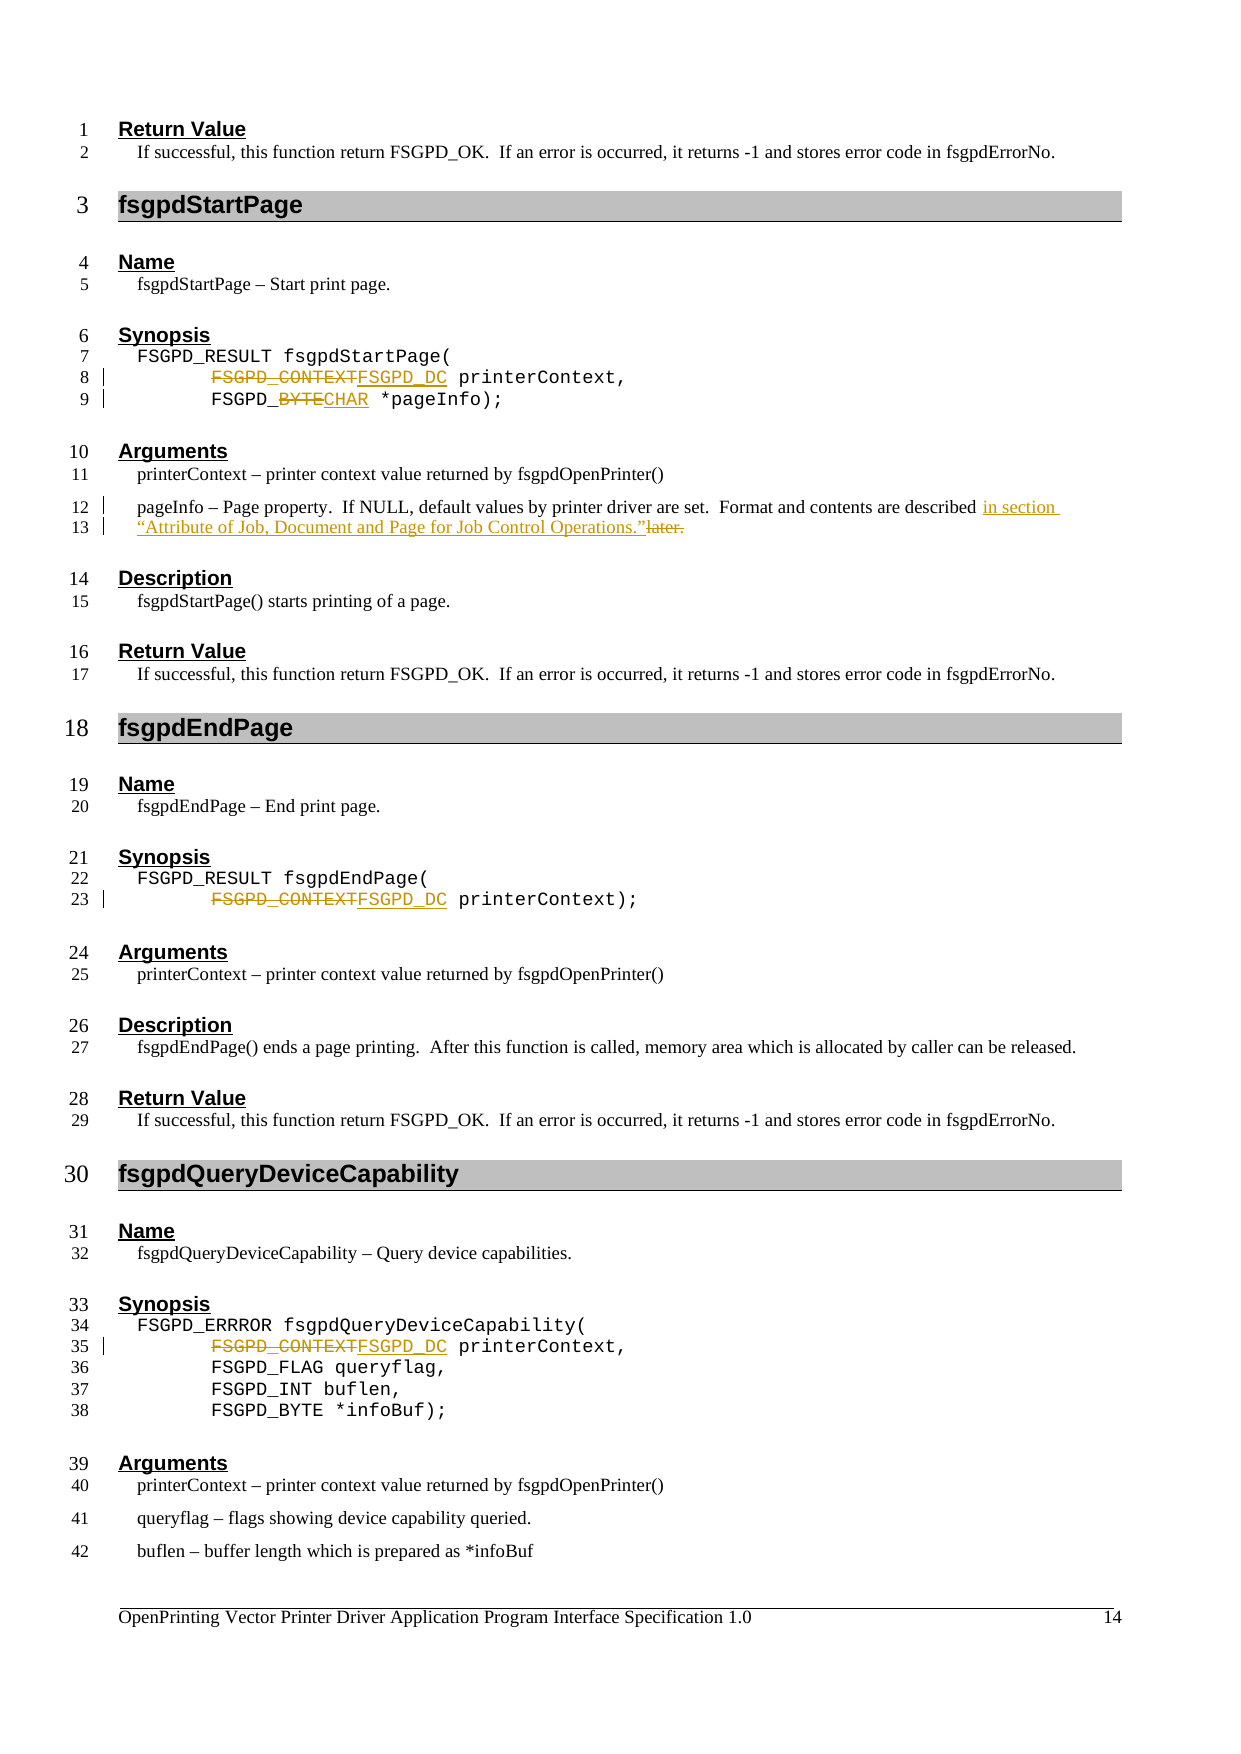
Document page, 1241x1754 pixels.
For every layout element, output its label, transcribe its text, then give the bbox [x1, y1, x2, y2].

subtitle Return Value [118, 118, 1122, 141]
text FSGPD_ERRROR fsgpdQueryDeviceCapability( FSGPD_DC printerContext, FSGPD_FLAG queryflag, FSGPD_INT buflen, FSGPD_BYTE *infoBuf); [137, 1316, 1103, 1422]
subtitle Name [118, 1219, 1122, 1243]
subtitle Arguments [118, 440, 1122, 463]
text fsgpdStartPage() starts printing of a page. [137, 590, 1103, 611]
subtitle Arguments [118, 1451, 1122, 1474]
subtitle fsgpdEndPage [118, 713, 1122, 743]
subtitle Return Value [118, 1087, 1122, 1110]
text printerContext – printer context value returned by fsgpdOpenPrinter() [137, 964, 1103, 984]
subtitle Description [118, 567, 1122, 590]
text printerContext – printer context value returned by fsgpdOpenPrinter() [137, 1474, 1103, 1495]
subtitle Synopsis [118, 324, 1122, 347]
text buflen – buffer length which is prepared as *infoBuf [137, 1541, 1103, 1562]
subtitle Synopsis [118, 1292, 1122, 1316]
text fsgpdStartPage – Start print page. [137, 274, 1103, 294]
subtitle Description [118, 1014, 1122, 1037]
subtitle Return Value [118, 640, 1122, 663]
subtitle Name [118, 251, 1122, 274]
text fsgpdQueryDeviceCapability – Query device capabilities. [137, 1243, 1103, 1263]
text If successful, this function return FSGPD_OK. If an error is occurred, it returns -1 and stores error code in fsgpdErrorNo. [137, 663, 1103, 684]
text fsgpdEndPage() ends a page printing. After this function is called, memory area which is allocated by caller can be released. [137, 1037, 1103, 1058]
text pageInfo – Page property. If NULL, default values by printer driver are set. Format and contents are described in section “Attribute of Job, Document and Page for Job Control Operations.” [137, 496, 1103, 538]
text fsgpdEndPage – End print page. [137, 796, 1103, 817]
subtitle fsgpdQueryDeviceCapability [118, 1160, 1122, 1190]
text If successful, this function return FSGPD_OK. If an error is occurred, it returns -1 and stores error code in fsgpdErrorNo. [137, 141, 1103, 162]
text queryflag – flags showing device capability queried. [137, 1508, 1103, 1528]
subtitle Name [118, 773, 1122, 796]
text printerContext – printer context value returned by fsgpdOpenPrinter() [137, 463, 1103, 484]
subtitle fsgpdStartPage [118, 191, 1122, 221]
text FSGPD_RESULT fsgpdEndPage( FSGPD_DC printerContext); [137, 869, 1103, 911]
text FSGPD_RESULT fsgpdStartPage( FSGPD_DC printerContext, FSGPD_CHAR *pageInfo); [137, 347, 1103, 411]
subtitle Synopsis [118, 846, 1122, 869]
text If successful, this function return FSGPD_OK. If an error is occurred, it returns -1 and stores error code in fsgpdErrorNo. [137, 1110, 1103, 1131]
subtitle Arguments [118, 941, 1122, 964]
